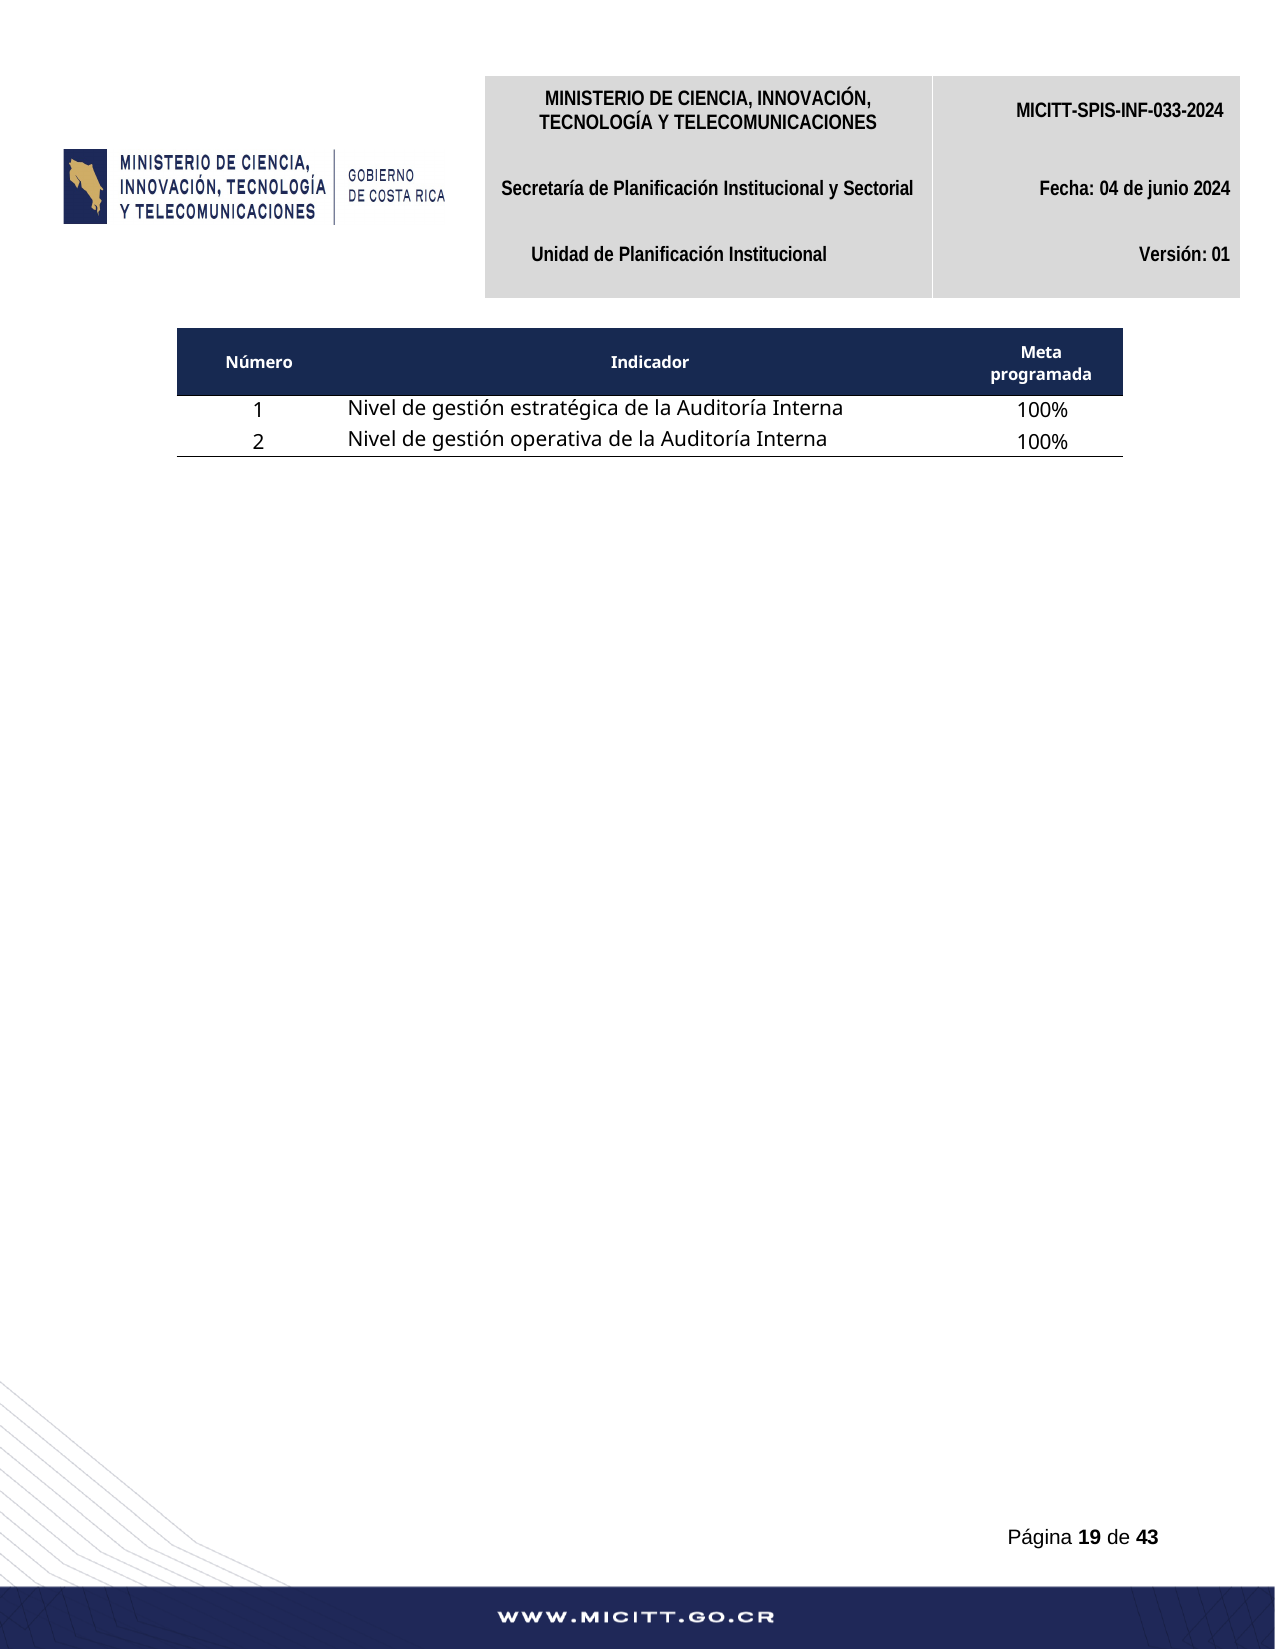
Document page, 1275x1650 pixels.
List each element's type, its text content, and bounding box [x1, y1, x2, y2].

table_header Número [177, 328, 320, 395]
table_cell Nivel de gestión estratégica de la Auditoría Interna [320, 396, 902, 424]
table_cell 100% [902, 424, 1123, 456]
table_header Indicador [320, 328, 902, 395]
table_cell Nivel de gestión operativa de la Auditoría Interna [320, 424, 902, 456]
table_header Meta programada [902, 328, 1123, 395]
table_cell 100% [902, 396, 1123, 424]
table_cell 2 [177, 424, 320, 456]
table_cell 1 [177, 396, 320, 424]
